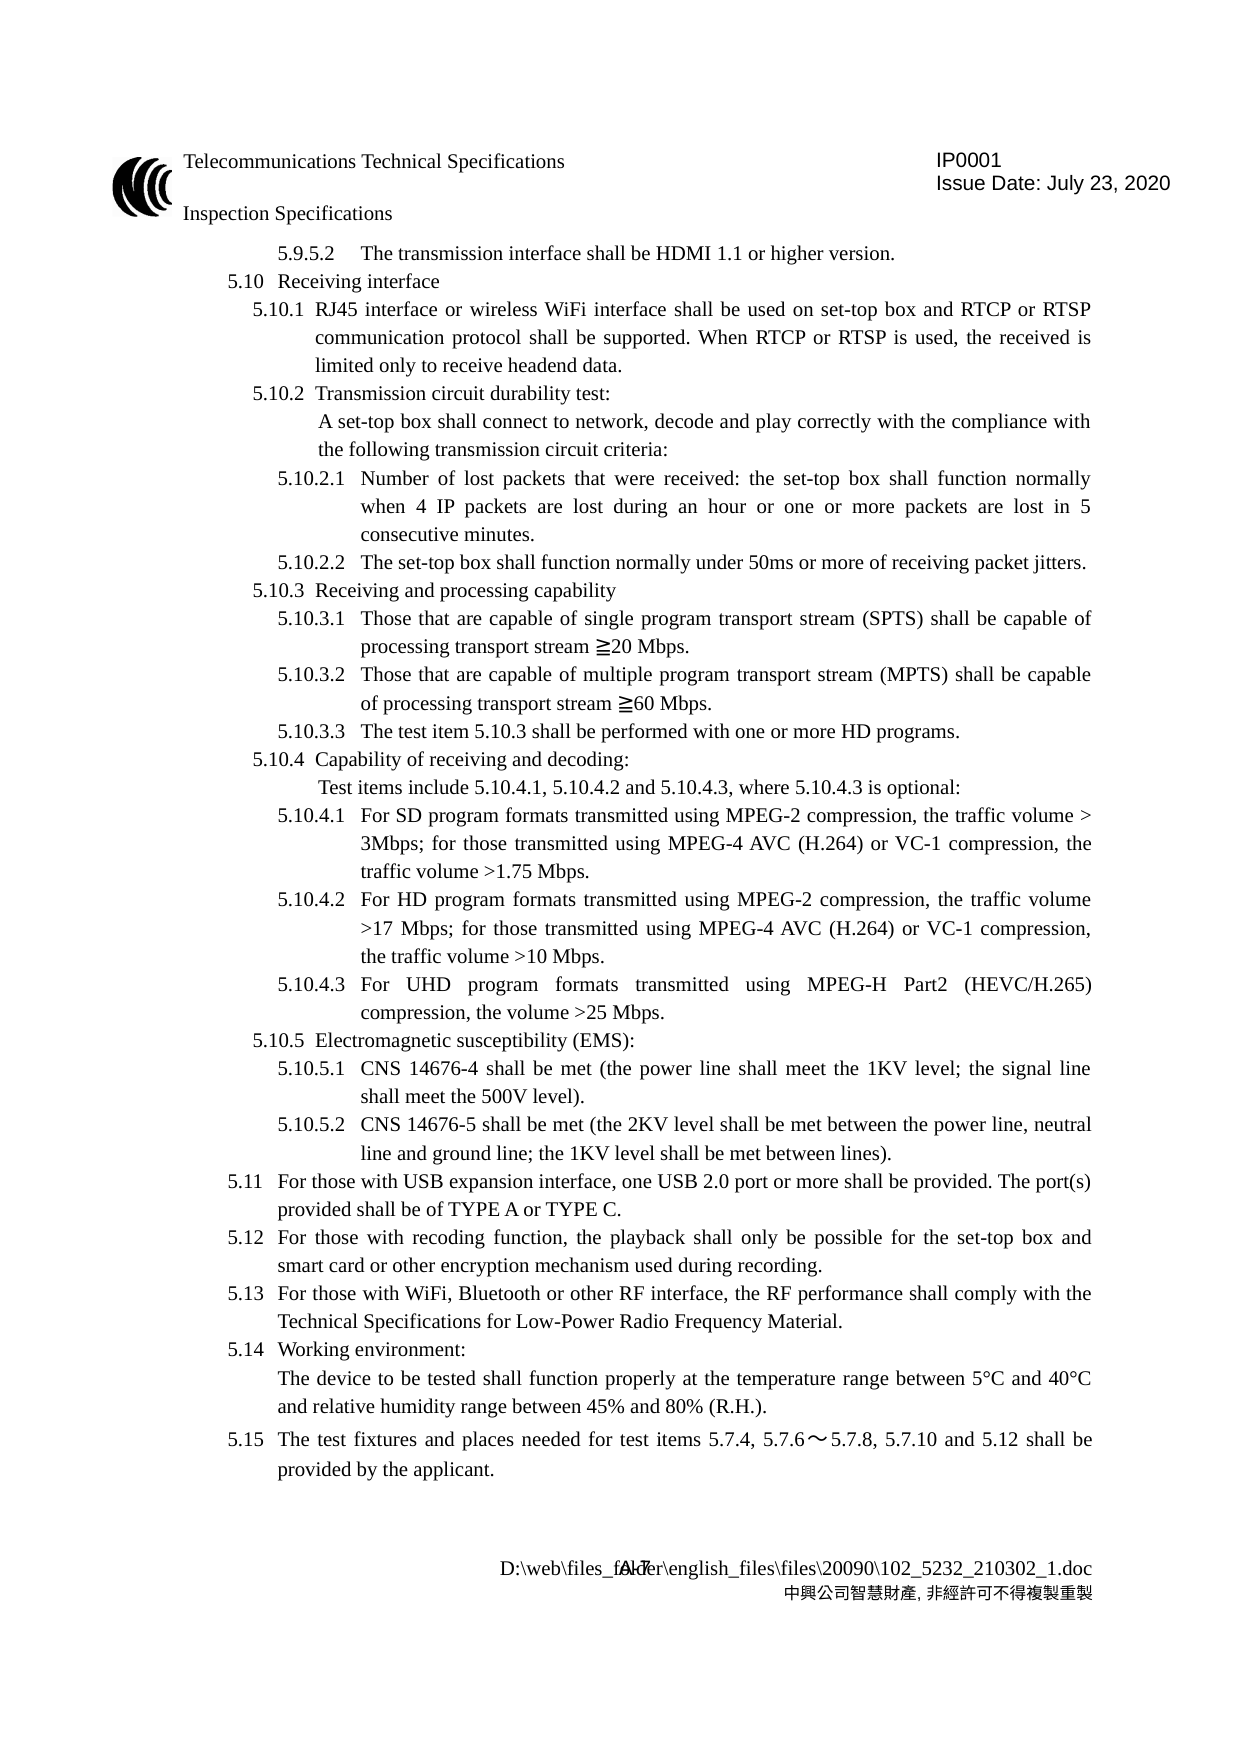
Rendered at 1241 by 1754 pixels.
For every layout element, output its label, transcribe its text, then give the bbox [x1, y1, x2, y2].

subtitle Test items include 5.10.4.1, 5.10.4.2 and 5.10.4.3, where 5.10.4.3 is optional: [318, 776, 1092, 799]
subtitle 5.10.4.1 For SD program formats transmitted using MPEG-2 compression, the traffic volume > 3Mbps; for those transmitted using MPEG-4 AVC (H.264) or VC-1 compression, the traffic volume >1.75 Mbps. [277, 804, 1092, 883]
subtitle 5.13 For those with WiFi, Bluetooth or other RF interface, the RF performance shall comply with the Technical Specifications for Low-Power Radio Frequency Material. [227, 1282, 1092, 1333]
subtitle 5.11 For those with USB expansion interface, one USB 2.0 port or more shall be provided. The port(s) provided shall be of TYPE A or TYPE C. [227, 1169, 1092, 1221]
subtitle 5.9.5.2 The transmission interface shall be HDMI 1.1 or higher version. [277, 241, 1092, 264]
subtitle 5.10.3.2 Those that are capable of multiple program transport stream (MPTS) shall be capable of processing transport stream ≧60 Mbps. [277, 663, 1092, 714]
subtitle 5.10.3 Receiving and processing capability [252, 579, 1092, 602]
subtitle The device to be tested shall function properly at the temperature range between 5°C and 40°C and relative humidity range between 45% and 80% (R.H.). [277, 1366, 1092, 1418]
subtitle 5.10 Receiving interface [227, 269, 1092, 293]
subtitle 5.15 The test fixtures and places needed for test items 5.7.4, 5.7.6～5.7.8, 5.7.10 and 5.12 shall be provided by the applicant. [227, 1423, 1092, 1481]
subtitle 5.10.2.1 Number of lost packets that were received: the set-top box shall function normally when 4 IP packets are lost during an hour or one or more packets are lost in 5 consecutive minutes. [277, 466, 1092, 546]
subtitle A set-top box shall connect to network, decode and play correctly with the compliance with the following transmission circuit criteria: [318, 410, 1092, 461]
subtitle 5.10.4.3 For UHD program formats transmitted using MPEG-H Part2 (HEVC/H.265) compression, the volume >25 Mbps. [277, 973, 1092, 1024]
subtitle 5.14 Working environment: [227, 1338, 1092, 1361]
subtitle 5.10.3.1 Those that are capable of single program transport stream (SPTS) shall be capable of processing transport stream ≧20 Mbps. [277, 607, 1092, 658]
subtitle 5.10.1 RJ45 interface or wireless WiFi interface shall be used on set-top box and RTCP or RTSP communication protocol shall be supported. When RTCP or RTSP is used, the received is limited only to receive headend data. [252, 298, 1092, 377]
subtitle 5.10.3.3 The test item 5.10.3 shall be performed with one or more HD programs. [277, 719, 1092, 743]
subtitle 5.10.4.2 For HD program formats transmitted using MPEG-2 compression, the traffic volume >17 Mbps; for those transmitted using MPEG-4 AVC (H.264) or VC-1 compression, the traffic volume >10 Mbps. [277, 888, 1092, 968]
subtitle 5.10.4 Capability of receiving and decoding: [252, 748, 1092, 771]
subtitle 5.10.5.2 CNS 14676-5 shall be met (the 2KV level shall be met between the power line, neutral line and ground line; the 1KV level shall be met between lines). [277, 1113, 1092, 1164]
subtitle 5.10.5.1 CNS 14676-4 shall be met (the power line shall meet the 1KV level; the signal line shall meet the 500V level). [277, 1057, 1092, 1108]
subtitle 5.10.2.2 The set-top box shall function normally under 50ms or more of receiving packet jitters. [277, 551, 1092, 574]
subtitle 5.10.5 Electromagnetic susceptibility (EMS): [252, 1029, 1092, 1052]
subtitle 5.10.2 Transmission circuit durability test: [252, 382, 1092, 405]
subtitle 5.12 For those with recoding function, the playback shall only be possible for the set-top box and smart card or other encryption mechanism used during recording. [227, 1226, 1092, 1277]
